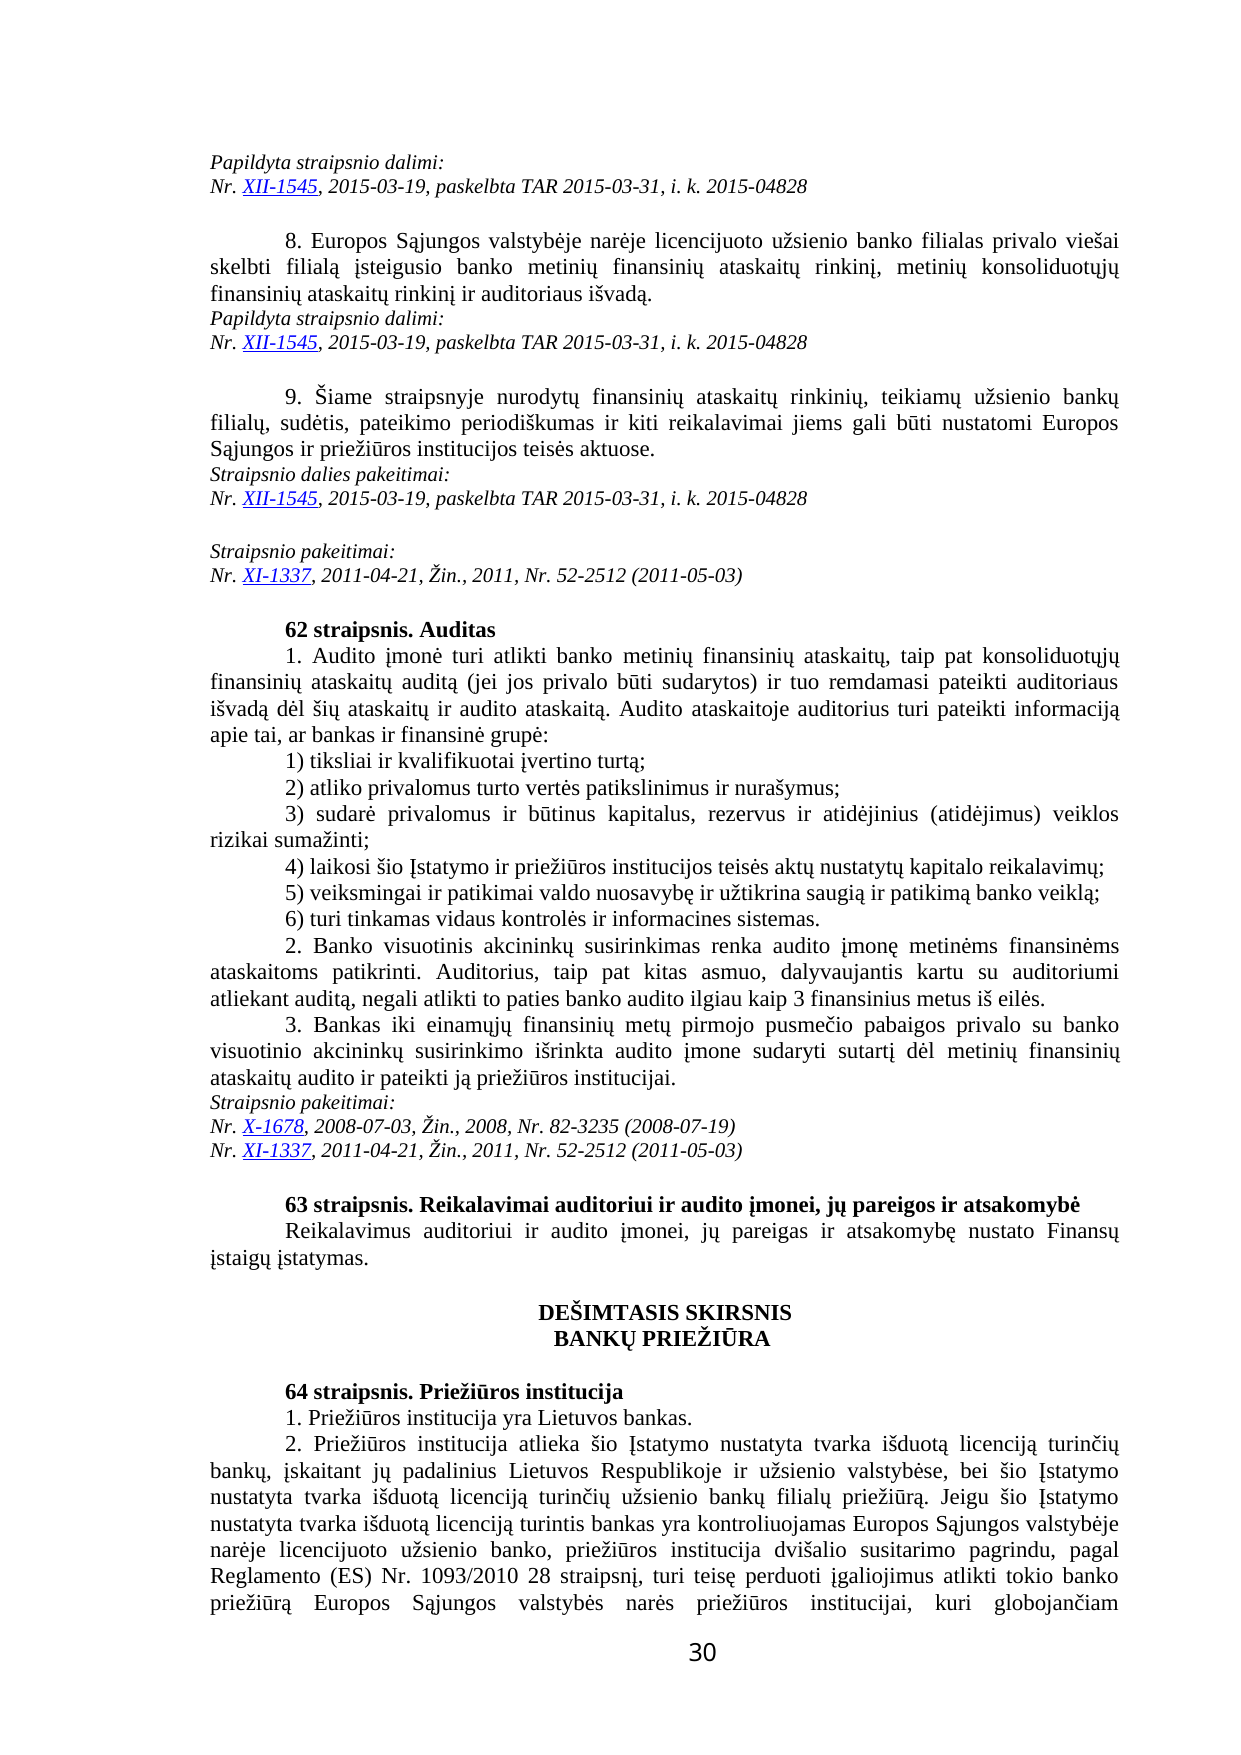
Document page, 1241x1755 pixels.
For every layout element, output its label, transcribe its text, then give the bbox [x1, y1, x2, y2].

text 63 straipsnis. Reikalavimai auditoriui ir audito įmonei, jų pareigos ir atsakomybė [285, 1191, 1120, 1217]
text 2. Banko visuotinis akcininkų susirinkimas renka audito įmonę metinėms finansinėms ataskaitoms patikrinti. Auditorius, taip pat kitas asmuo, dalyvaujantis kartu su auditoriumi atliekant auditą, negali atlikti to paties banko audito ilgiau kaip 3 finansinius metus iš eilės. [210, 932, 1120, 1011]
text 9. Šiame straipsnyje nurodytų finansinių ataskaitų rinkinių, teikiamų užsienio bankų filialų, sudėtis, pateikimo periodiškumas ir kiti reikalavimai jiems gali būti nustatomi Europos Sąjungos ir priežiūros institucijos teisės aktuose. [210, 383, 1120, 462]
text 5) veiksmingai ir patikimai valdo nuosavybę ir užtikrina saugią ir patikimą banko veiklą; [210, 879, 1120, 906]
text Nr. XII-1545, 2015-03-19, paskelbta TAR 2015-03-31, i. k. 2015-04828 [210, 486, 1120, 510]
text Straipsnio pakeitimai: [210, 539, 1120, 563]
text 2. Priežiūros institucija atlieka šio Įstatymo nustatyta tvarka išduotą licenciją turinčių bankų, įskaitant jų padalinius Lietuvos Respublikoje ir užsienio valstybėse, bei šio Įstatymo nustatyta tvarka išduotą licenciją turinčių užsienio bankų filialų priežiūrą. Jeigu šio Įstatymo nustatyta tvarka išduotą licenciją turintis bankas yra kontroliuojamas Europos Sąjungos valstybėje narėje licencijuoto užsienio banko, priežiūros institucija dvišalio susitarimo pagrindu, pagal Reglamento (ES) Nr. 1093/2010 28 straipsnį, turi teisę perduoti įgaliojimus atlikti tokio banko priežiūrą Europos Sąjungos valstybės narės priežiūros institucijai, kuri globojančiam [210, 1431, 1120, 1615]
text 6) turi tinkamas vidaus kontrolės ir informacines sistemas. [210, 906, 1120, 932]
text Nr. XII-1545, 2015-03-19, paskelbta TAR 2015-03-31, i. k. 2015-04828 [210, 330, 1120, 354]
text 3. Bankas iki einamųjų finansinių metų pirmojo pusmečio pabaigos privalo su banko visuotinio akcininkų susirinkimo išrinkta audito įmone sudaryti sutartį dėl metinių finansinių ataskaitų audito ir pateikti ją priežiūros institucijai. [210, 1011, 1120, 1090]
text 8. Europos Sąjungos valstybėje narėje licencijuoto užsienio banko filialas privalo viešai skelbti filialą įsteigusio banko metinių finansinių ataskaitų rinkinį, metinių konsoliduotųjų finansinių ataskaitų rinkinį ir auditoriaus išvadą. [210, 227, 1120, 306]
text Papildyta straipsnio dalimi: [210, 150, 1120, 174]
text 2) atliko privalomus turto vertės patikslinimus ir nurašymus; [210, 774, 1120, 800]
text 4) laikosi šio Įstatymo ir priežiūros institucijos teisės aktų nustatytų kapitalo reikalavimų; [210, 853, 1120, 879]
text 1) tiksliai ir kvalifikuotai įvertino turtą; [210, 747, 1120, 774]
text 3) sudarė privalomus ir būtinus kapitalus, rezervus ir atidėjinius (atidėjimus) veiklos rizikai sumažinti; [210, 800, 1120, 853]
text Nr. XI-1337, 2011-04-21, Žin., 2011, Nr. 52-2512 (2011-05-03) [210, 563, 1120, 587]
text 1. Priežiūros institucija yra Lietuvos bankas. [210, 1404, 1120, 1431]
text 62 straipsnis. Auditas [210, 616, 1120, 642]
text Straipsnio pakeitimai: [210, 1090, 1120, 1114]
text Straipsnio dalies pakeitimai: [210, 462, 1120, 486]
text Reikalavimus auditoriui ir audito įmonei, jų pareigas ir atsakomybę nustato Finansų įstaigų įstatymas. [210, 1217, 1120, 1270]
text DEŠIMTASIS SKIRSNIS [210, 1299, 1120, 1325]
text Nr. XI-1337, 2011-04-21, Žin., 2011, Nr. 52-2512 (2011-05-03) [210, 1138, 1120, 1162]
text Nr. XII-1545, 2015-03-19, paskelbta TAR 2015-03-31, i. k. 2015-04828 [210, 174, 1120, 198]
text 1. Audito įmonė turi atlikti banko metinių finansinių ataskaitų, taip pat konsoliduotųjų finansinių ataskaitų auditą (jei jos privalo būti sudarytos) ir tuo remdamasi pateikti auditoriaus išvadą dėl šių ataskaitų ir audito ataskaitą. Audito ataskaitoje auditorius turi pateikti informaciją apie tai, ar bankas ir finansinė grupė: [210, 642, 1120, 747]
text BANKŲ PRIEŽIŪRA [210, 1325, 1120, 1351]
text Nr. X-1678, 2008-07-03, Žin., 2008, Nr. 82-3235 (2008-07-19) [210, 1114, 1120, 1138]
text 64 straipsnis. Priežiūros institucija [210, 1378, 1120, 1404]
text Papildyta straipsnio dalimi: [210, 306, 1120, 330]
